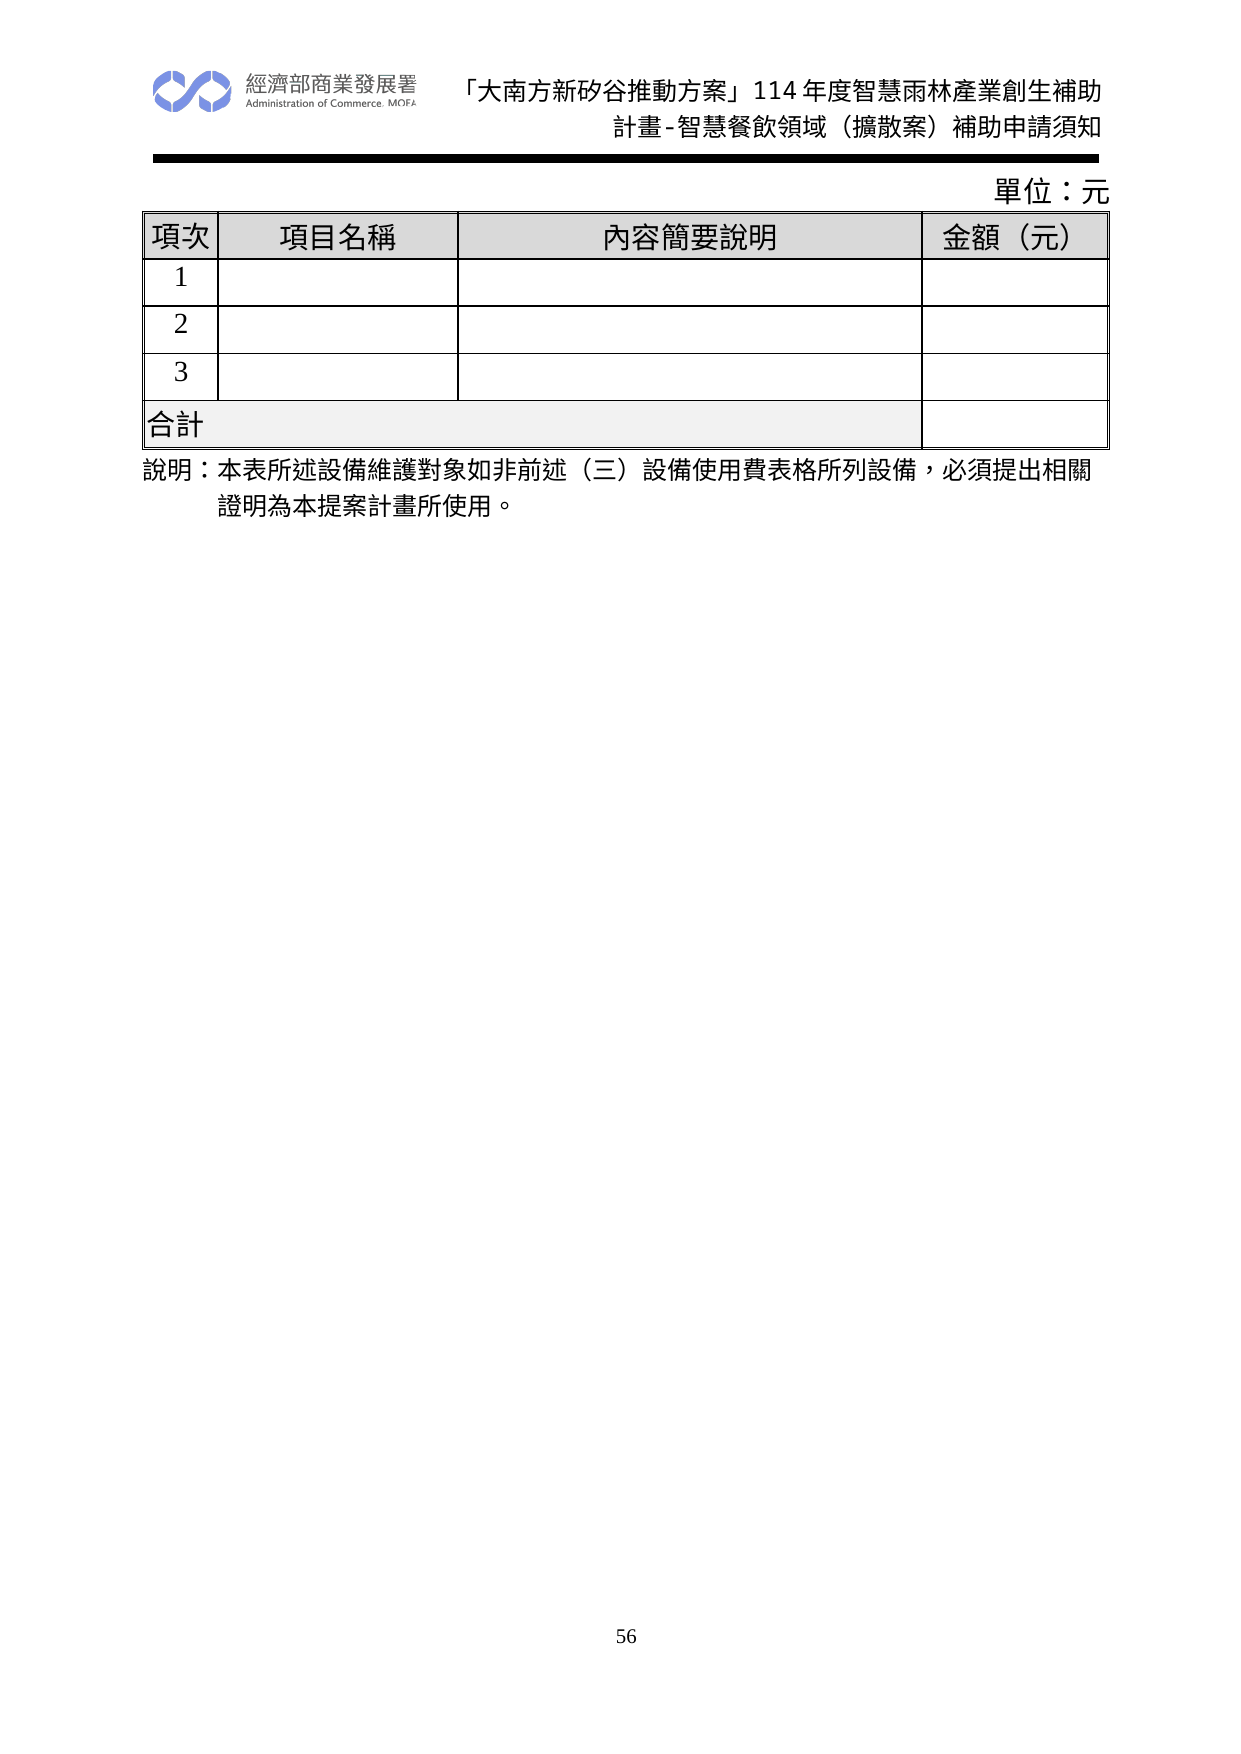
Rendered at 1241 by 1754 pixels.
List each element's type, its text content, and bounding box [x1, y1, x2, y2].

table_cell 合計 [145, 401, 921, 447]
table_cell [923, 307, 1107, 352]
table_cell 1 [145, 260, 217, 305]
text 單位：元 [288, 168, 1110, 211]
text 說明：本表所述設備維護對象如非前述（三）設備使用費表格所列設備，必須提出相關證明為本提案計畫所使用。 [142, 450, 1110, 523]
table_cell [923, 354, 1107, 400]
table_header 項目名稱 [219, 214, 457, 258]
table_header 金額（元） [923, 214, 1107, 258]
table_cell 3 [145, 354, 217, 400]
table_cell [219, 307, 457, 352]
table_cell 2 [145, 307, 217, 352]
table_cell [219, 354, 457, 400]
table_cell [923, 401, 1107, 447]
table_cell [459, 260, 921, 305]
table_cell [459, 354, 921, 400]
table_cell [219, 260, 457, 305]
table_cell [923, 260, 1107, 305]
table_header 內容簡要說明 [459, 214, 921, 258]
table_header 項次 [145, 214, 217, 258]
table_cell [459, 307, 921, 352]
